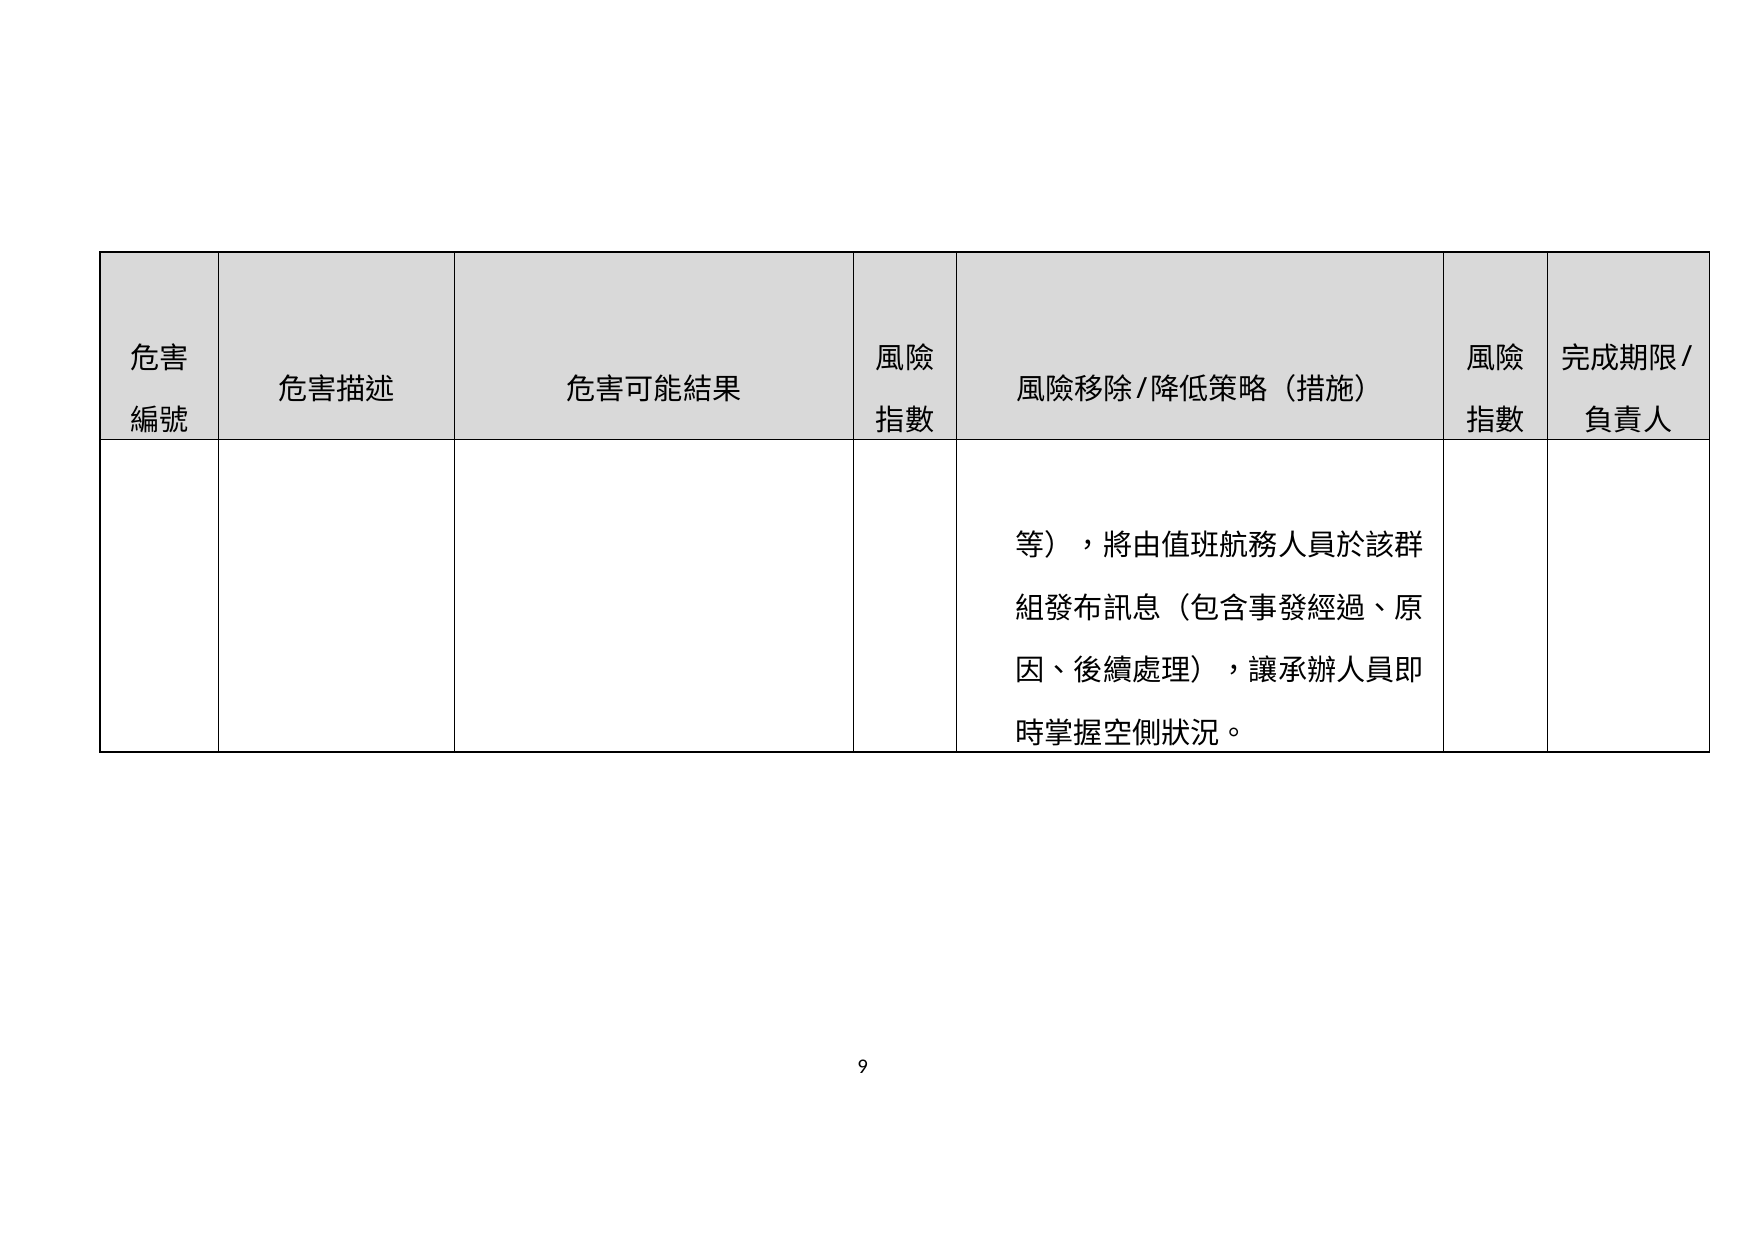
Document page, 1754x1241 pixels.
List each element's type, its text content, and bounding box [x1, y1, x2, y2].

table_cell [455, 440, 853, 751]
table_cell [854, 440, 956, 751]
table_header 危害描述 [219, 253, 454, 439]
table_header 風險移除/降低策略（措施） [957, 253, 1443, 439]
table_cell [101, 440, 218, 751]
table_header 風險指數 [854, 253, 956, 439]
table_cell [1548, 440, 1709, 751]
table_header 危害可能結果 [455, 253, 853, 439]
table_cell [219, 440, 454, 751]
table_header 危害 編號 [101, 253, 218, 439]
table_cell [1444, 440, 1547, 751]
table_header 風險指數 [1444, 253, 1547, 439]
table_cell 航務組對新業務承辦人進行本站SMS業務熟悉訓練（8小時）。 安全辦公室安全主管（航務組組長）已對新任業務承辦人講授由飛行安全基金會於3月份辦理之「安全管理系統訓練課程」。後續新任業務承辦人將持續參加該訓練課程。 3、航務組將對新業務承辦人進行本站航務人員業務熟悉（調職）訓練，依民航局民航人員訓練所「航務人員訓練手冊」第七章「專精訓練」規定安排80小時之實務在職訓練。 4、航務組已將新任業務承辦人員管加入即時通軟體「馬公航務組」群組，凡空側有重大事件（例如：航班嚴重誤點、鳥擊、重飛、機坪作業違規、地安事件等），將由值班航務人員於該群組發布訊息（包含事發經過、原因、後續處理），讓承辦人員即時掌握空側狀況。 [957, 440, 1443, 751]
table_header 完成期限/負責人 [1548, 253, 1709, 439]
